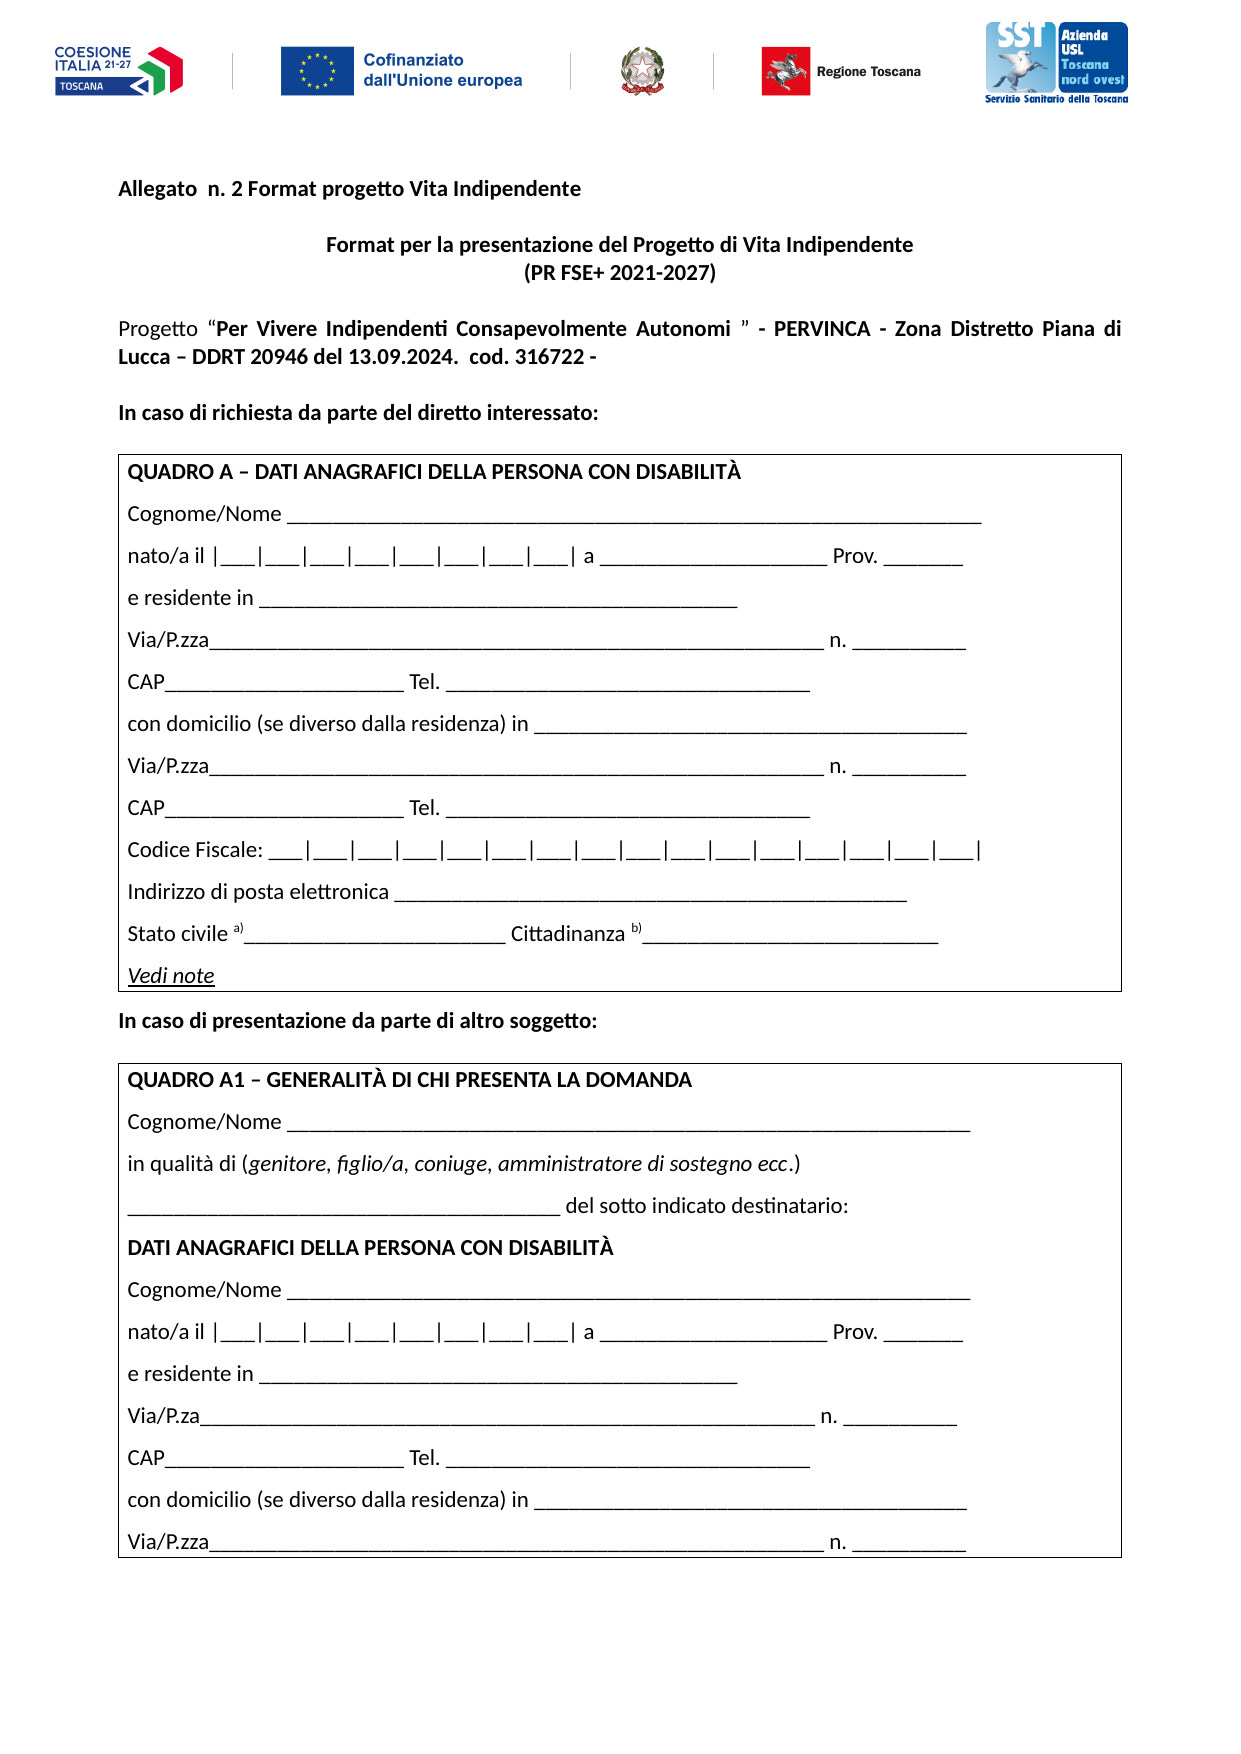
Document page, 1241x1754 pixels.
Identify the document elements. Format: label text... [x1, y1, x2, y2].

text e residente in __________________________________________ [119, 1356, 1121, 1387]
text CAP_____________________ Tel. ________________________________ [119, 664, 1121, 695]
text Via/P.zza______________________________________________________ n. __________ [119, 748, 1121, 779]
text In caso di richiesta da parte del diretto interessato: [118, 398, 1122, 426]
text con domicilio (se diverso dalla residenza) in ______________________________________ [119, 1482, 1121, 1513]
text Via/P.zza______________________________________________________ n. __________ [119, 1524, 1121, 1557]
text Cognome/Nome _____________________________________________________________ [119, 496, 1121, 527]
text Cognome/Nome ____________________________________________________________ [119, 1104, 1121, 1136]
text Codice Fiscale: ___|___|___|___|___|___|___|___|___|___|___|___|___|___|___|___| [119, 832, 1121, 863]
picture [983, 22, 1130, 105]
text Via/P.zza______________________________________________________ n. __________ [119, 622, 1121, 653]
text Cognome/Nome ____________________________________________________________ [119, 1272, 1121, 1303]
text QUADRO A1 – GENERALITÀ DI CHI PRESENTA LA DOMANDA [119, 1064, 1121, 1093]
text Indirizzo di posta elettronica _____________________________________________ [119, 874, 1121, 905]
text con domicilio (se diverso dalla residenza) in ______________________________________ [119, 706, 1121, 737]
text Allegato n. 2 Format progetto Vita Indipendente [118, 174, 1122, 202]
text Vedi note [119, 958, 1121, 991]
text DATI ANAGRAFICI DELLA PERSONA CON DISABILITÀ [119, 1230, 1121, 1261]
text ______________________________________ del sotto indicato destinatario: [119, 1188, 1121, 1219]
text (PR FSE+ 2021-2027) [118, 258, 1122, 286]
text QUADRO A – DATI ANAGRAFICI DELLA PERSONA CON DISABILITÀ [119, 455, 1121, 486]
text CAP_____________________ Tel. ________________________________ [119, 1440, 1121, 1471]
text nato/a il |___|___|___|___|___|___|___|___| a ____________________ Prov. _______ [119, 1314, 1121, 1345]
text e residente in __________________________________________ [119, 580, 1121, 611]
text nato/a il |___|___|___|___|___|___|___|___| a ____________________ Prov. _______ [119, 538, 1121, 569]
text Via/P.za______________________________________________________ n. __________ [119, 1398, 1121, 1429]
text Progetto “Per Vivere Indipendenti Consapevolmente Autonomi ” - PERVINCA - Zona Distretto Piana di Lucca – DDRT 20946 del 13.09.2024. cod. 316722 - [118, 314, 1122, 370]
text Format per la presentazione del Progetto di Vita Indipendente [118, 230, 1122, 258]
text Stato civile a)_______________________ Cittadinanza b)__________________________ [119, 916, 1121, 947]
text in qualità di (genitore, figlio/a, coniuge, amministratore di sostegno ecc.) [119, 1146, 1121, 1177]
picture [13, 25, 960, 118]
text In caso di presentazione da parte di altro soggetto: [118, 1006, 1122, 1034]
text CAP_____________________ Tel. ________________________________ [119, 790, 1121, 821]
